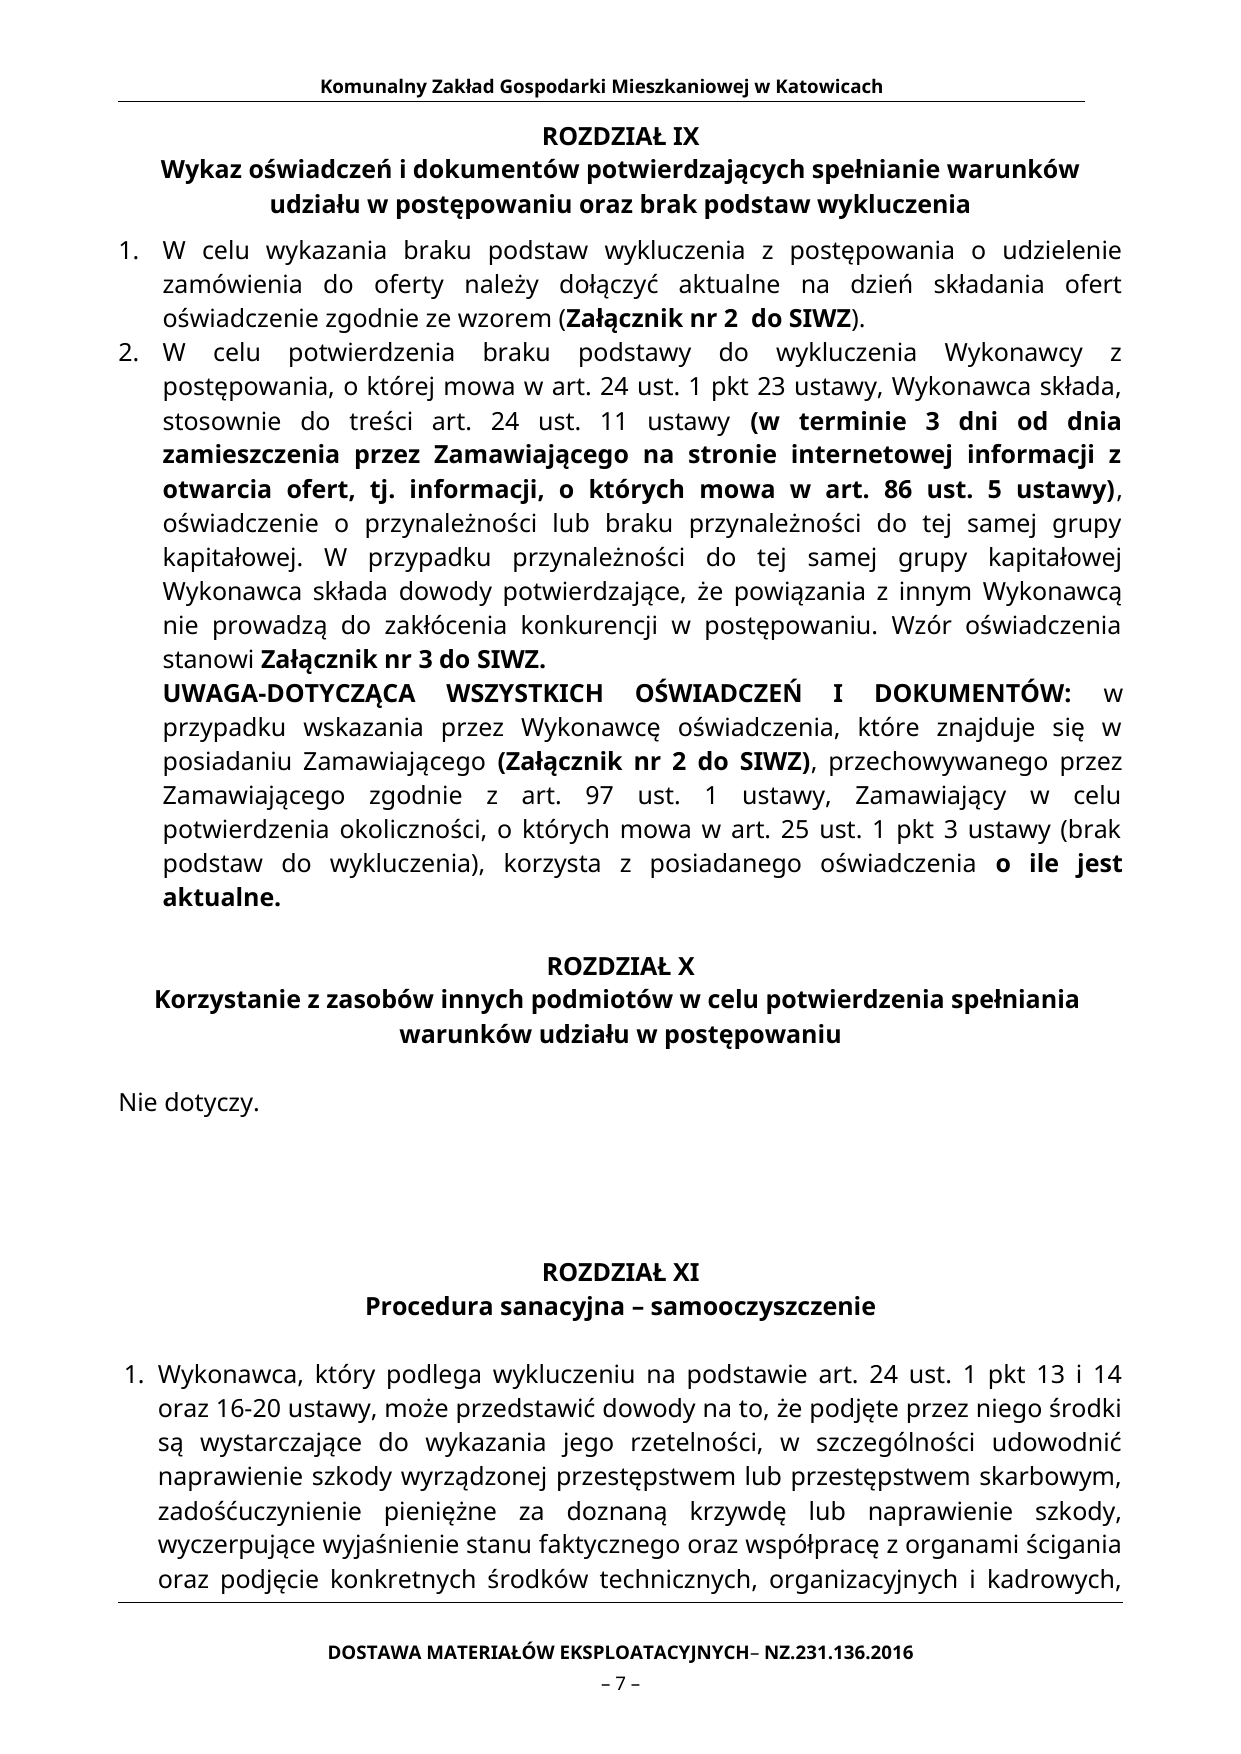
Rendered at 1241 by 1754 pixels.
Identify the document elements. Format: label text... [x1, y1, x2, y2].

list W celu wykazania braku podstaw wykluczenia z postępowania o udzielenie zamówienia do oferty należy dołączyć aktualne na dzień składania ofert oświadczenie zgodnie ze wzorem (Załącznik nr 2 do SIWZ). [118, 233, 1123, 335]
list W celu potwierdzenia braku podstawy do wykluczenia Wykonawcy z postępowania, o której mowa w art. 24 ust. 1 pkt 23 ustawy, Wykonawca składa, stosownie do treści art. 24 ust. 11 ustawy (w terminie 3 dni od dnia zamieszczenia przez Zamawiającego na stronie internetowej informacji z otwarcia ofert, tj. informacji, o których mowa w art. 86 ust. 5 ustawy), oświadczenie o przynależności lub braku przynależności do tej samej grupy kapitałowej. W przypadku przynależności do tej samej grupy kapitałowej Wykonawca składa dowody potwierdzające, że powiązania z innym Wykonawcą nie prowadzą do zakłócenia konkurencji w postępowaniu. Wzór oświadczenia stanowi Załącznik nr 3 do SIWZ. [118, 335, 1123, 676]
text Procedura sanacyjna – samooczyszczenie [118, 1289, 1123, 1323]
text ROZDZIAŁ IX Wykaz oświadczeń i dokumentów potwierdzających spełnianie warunków udziału w postępowaniu oraz brak podstaw wykluczenia [118, 118, 1123, 220]
list Nie dotyczy. [118, 1084, 1123, 1118]
list Wykonawca, który podlega wykluczeniu na podstawie art. 24 ust. 1 pkt 13 i 14 oraz 16-20 ustawy, może przedstawić dowody na to, że podjęte przez niego środki są wystarczające do wykazania jego rzetelności, w szczególności udowodnić naprawienie szkody wyrządzonej przestępstwem lub przestępstwem skarbowym, zadośćuczynienie pieniężne za doznaną krzywdę lub naprawienie szkody, wyczerpujące wyjaśnienie stanu faktycznego oraz współpracę z organami ścigania oraz podjęcie konkretnych środków technicznych, organizacyjnych i kadrowych, [123, 1357, 1123, 1595]
text ROZDZIAŁ XI [118, 1255, 1123, 1289]
list UWAGA-DOTYCZĄCA WSZYSTKICH OŚWIADCZEŃ I DOKUMENTÓW: w przypadku wskazania przez Wykonawcę oświadczenia, które znajduje się w posiadaniu Zamawiającego (Załącznik nr 2 do SIWZ), przechowywanego przez Zamawiającego zgodnie z art. 97 ust. 1 ustawy, Zamawiający w celu potwierdzenia okoliczności, o których mowa w art. 25 ust. 1 pkt 3 ustawy (brak podstaw do wykluczenia), korzysta z posiadanego oświadczenia o ile jest aktualne. [118, 676, 1123, 914]
text Korzystanie z zasobów innych podmiotów w celu potwierdzenia spełniania warunków udziału w postępowaniu [118, 982, 1123, 1050]
text ROZDZIAŁ X [118, 948, 1123, 982]
